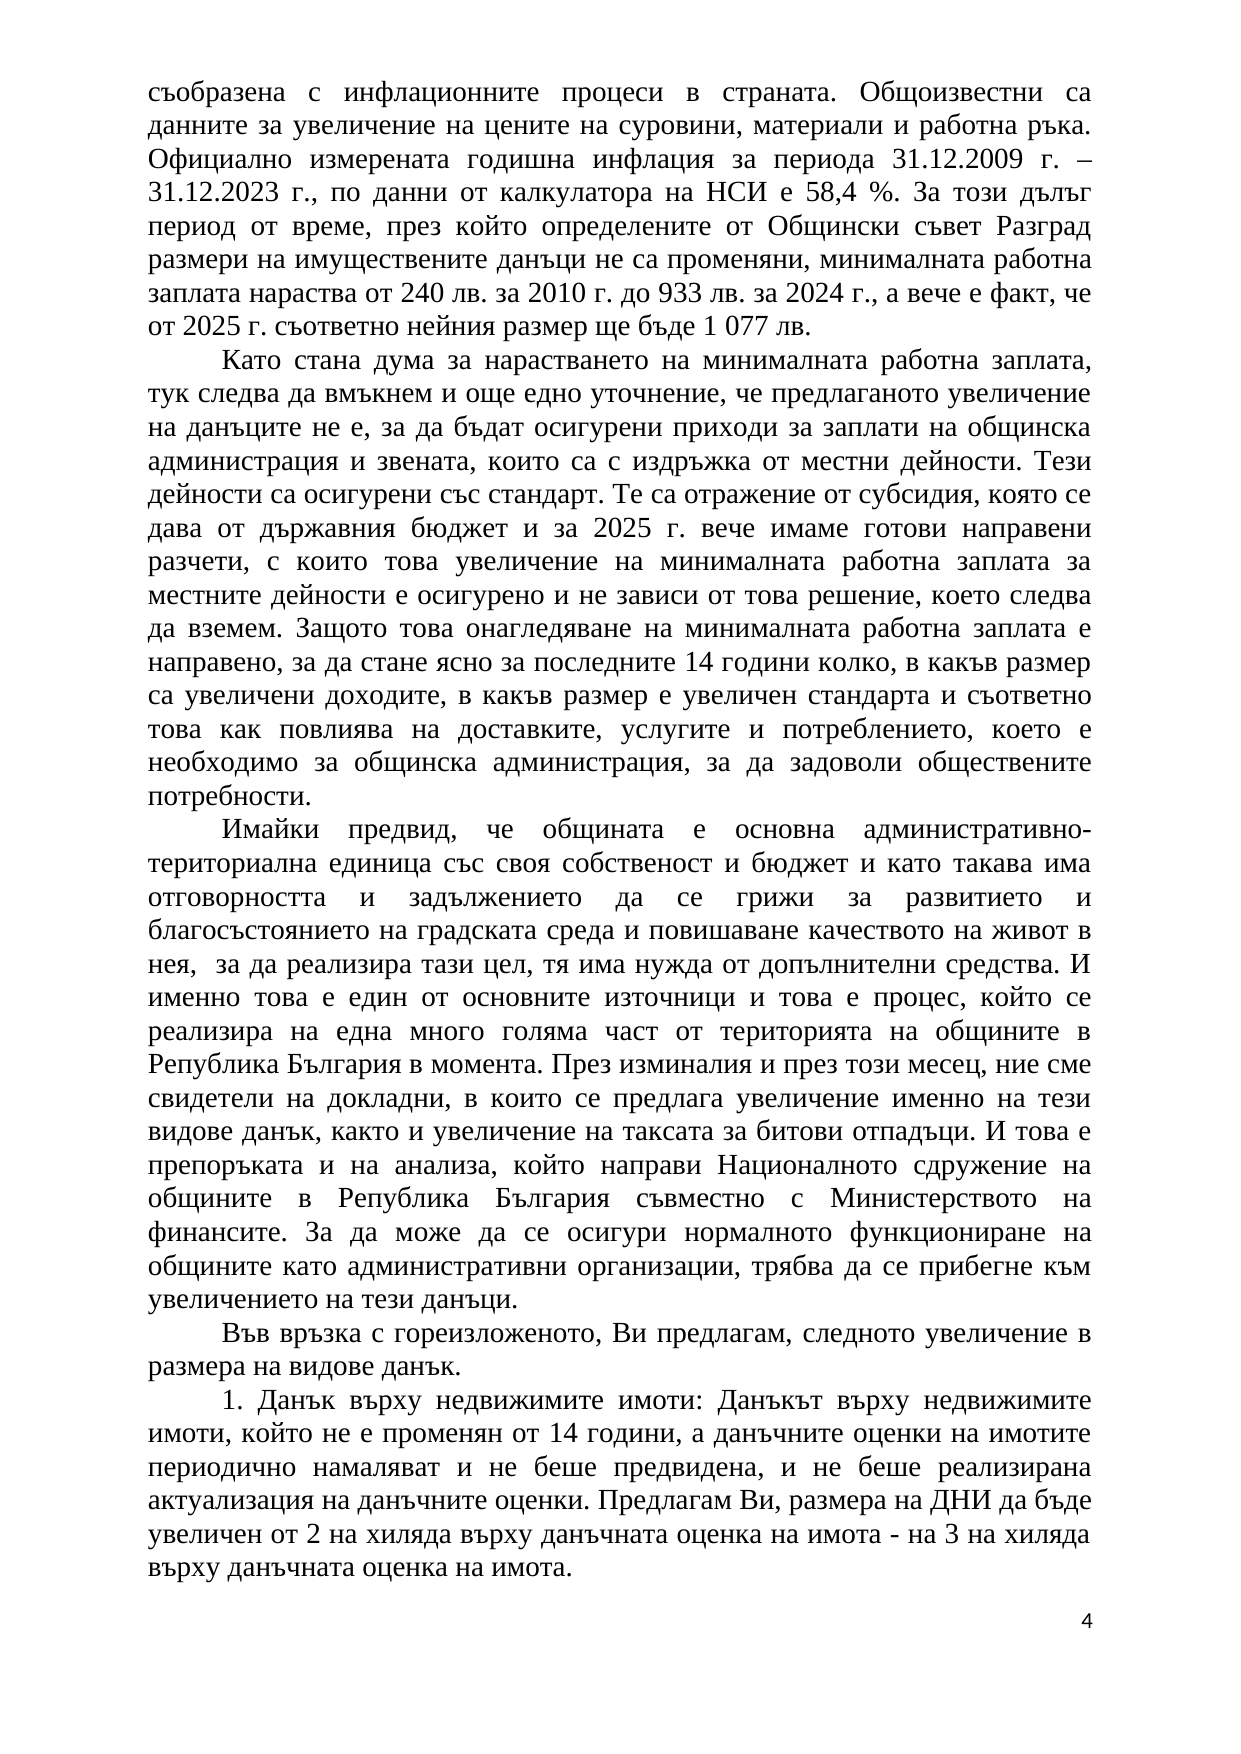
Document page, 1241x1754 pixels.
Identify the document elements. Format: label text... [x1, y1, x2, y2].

text Като стана дума за нарастването на минималната работна заплата, тук следва да вмъкнем и още едно уточнение, че предлаганото увеличение на данъците не е, за да бъдат осигурени приходи за заплати на общинска администрация и звената, които са с издръжка от местни дейности. Тези дейности са осигурени със стандарт. Те са отражение от субсидия, която се дава от държавния бюджет и за 2025 г. вече имаме готови направени разчети, с които това увеличение на минималната работна заплата за местните дейности е осигурено и не зависи от това решение, което следва да вземем. Защото това онагледяване на минималната работна заплата е направено, за да стане ясно за последните 14 години колко, в какъв размер са увеличени доходите, в какъв размер е увеличен стандарта и съответно това как повлиява на доставките, услугите и потреблението, което е необходимо за общинска администрация, за да задоволи обществените потребности. [148, 342, 1093, 812]
text Имайки предвид, че общината е основна административно-териториална единица със своя собственост и бюджет и като такава има отговорността и задължението да се грижи за развитието и благосъстоянието на градската среда и повишаване качеството на живот в нея, за да реализира тази цел, тя има нужда от допълнителни средства. И именно това е един от основните източници и това е процес, който се реализира на една много голяма част от територията на общините в Република България в момента. През изминалия и през този месец, ние сме свидетели на докладни, в които се предлага увеличение именно на тези видове данък, както и увеличение на таксата за битови отпадъци. И това е препоръката и на анализа, който направи Националното сдружение на общините в Република България съвместно с Министерството на финансите. За да може да се осигури нормалното функциониране на общините като административни организации, трябва да се прибегне към увеличението на тези данъци. [148, 812, 1093, 1315]
text 1. Данък върху недвижимите имоти: Данъкът върху недвижимите имоти, който не е променян от 14 години, а данъчните оценки на имотите периодично намаляват и не беше предвидена, и не беше реализирана актуализация на данъчните оценки. Предлагам Ви, размера на ДНИ да бъде увеличен от 2 на хиляда върху данъчната оценка на имота - на 3 на хиляда върху данъчната оценка на имота. [148, 1382, 1093, 1583]
text Във връзка с гореизложеното, Ви предлагам, следното увеличение в размера на видове данък. [148, 1315, 1093, 1382]
text съобразена с инфлационните процеси в страната. Общоизвестни са данните за увеличение на цените на суровини, материали и работна ръка. Официално измерената годишна инфлация за периода 31.12.2009 г. – 31.12.2023 г., по данни от калкулатора на НСИ е 58,4 %. За този дълъг период от време, през който определените от Общински съвет Разград размери на имуществените данъци не са променяни, минималната работна заплата нараства от 240 лв. за 2010 г. до 933 лв. за 2024 г., а вече е факт, че от 2025 г. съответно нейния размер ще бъде 1 077 лв. [148, 74, 1093, 342]
